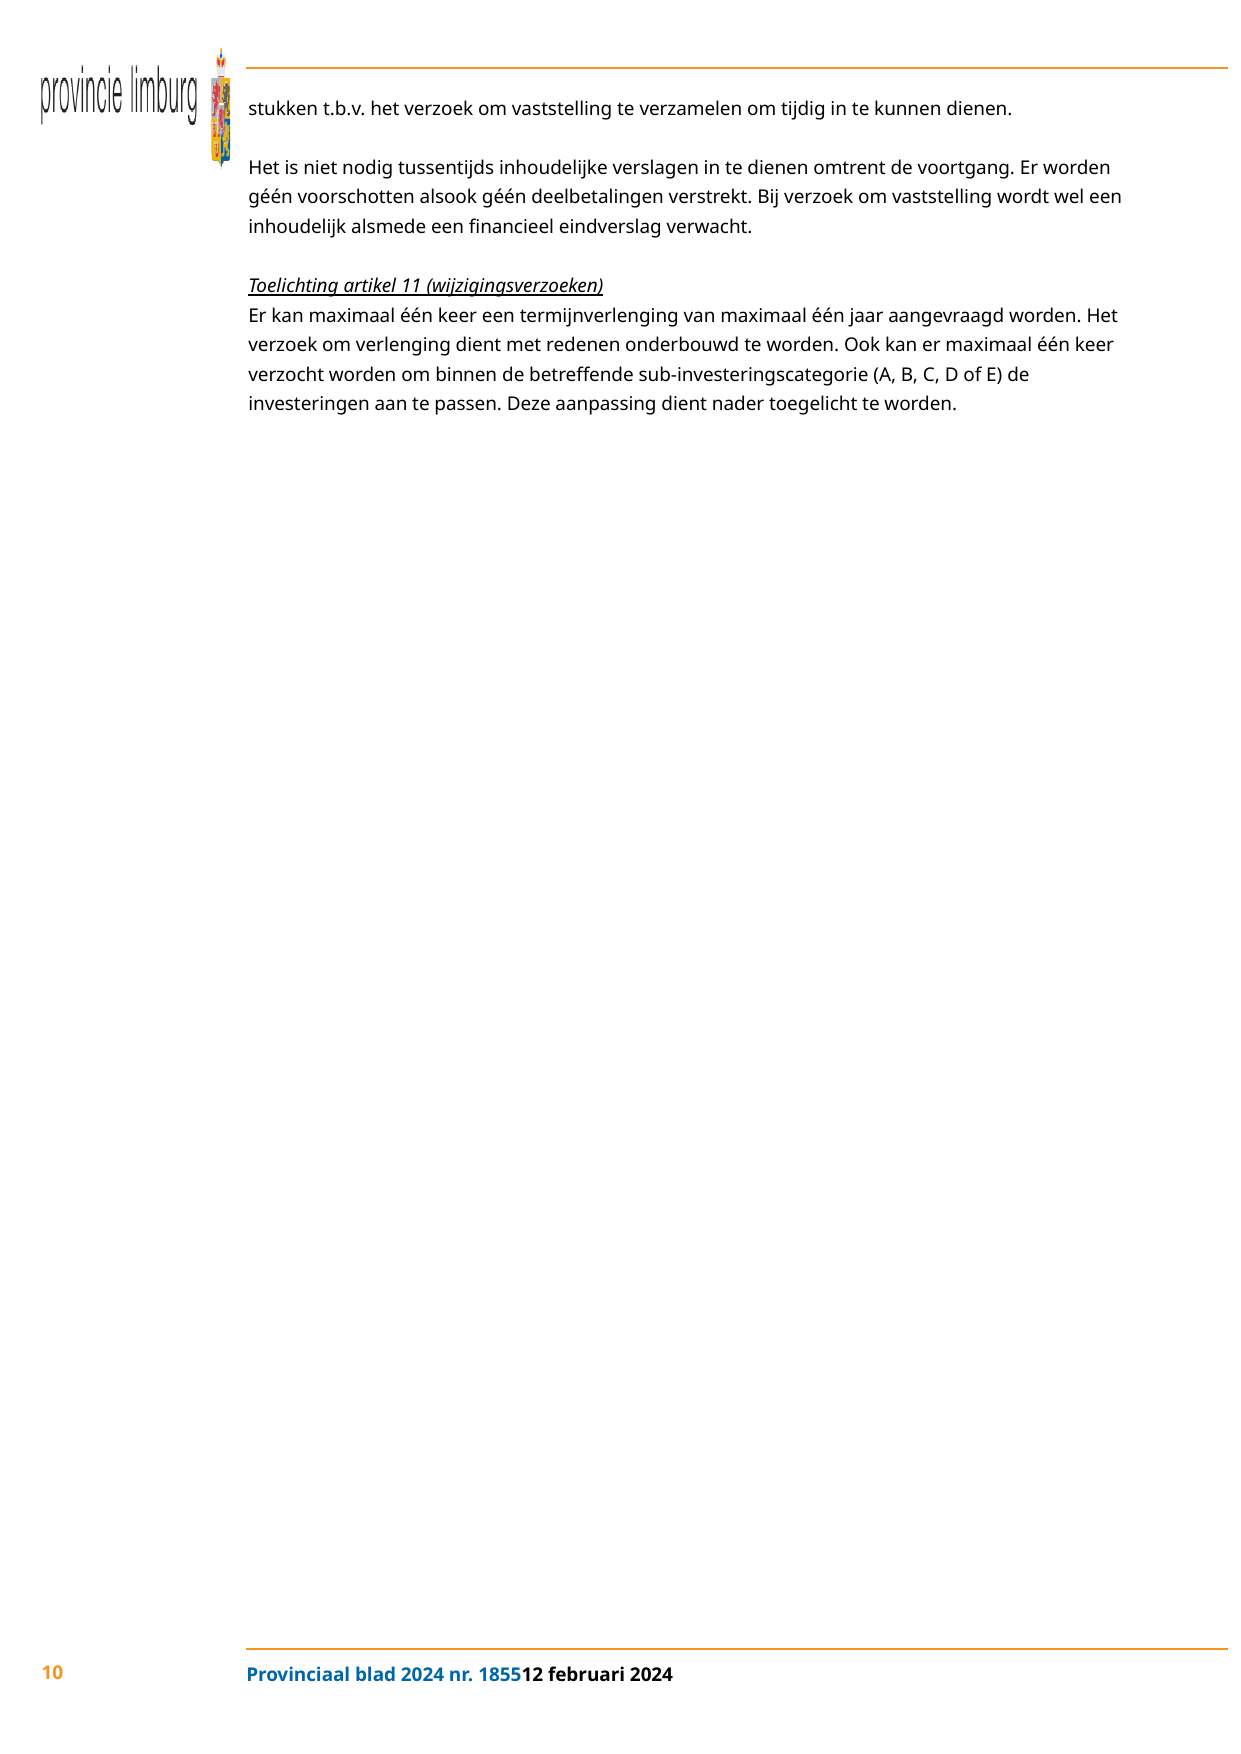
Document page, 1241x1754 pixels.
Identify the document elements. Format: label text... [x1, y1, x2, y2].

text Toelichting artikel 11 (wijzigingsverzoeken) [248, 272, 1152, 298]
picture [41, 47, 231, 172]
text Het is niet nodig tussentijds inhoudelijke verslagen in te dienen omtrent de voortgang. Er worden géén voorschotten alsook géén deelbetalingen verstrekt. Bij verzoek om vaststelling wordt wel een inhoudelijk alsmede een financieel eindverslag verwacht. [248, 154, 1152, 239]
text Er kan maximaal één keer een termijnverlenging van maximaal één jaar aangevraagd worden. Het verzoek om verlenging dient met redenen onderbouwd te worden. Ook kan er maximaal één keer verzocht worden om binnen de betreffende sub-investeringscategorie (A, B, C, D of E) de investeringen aan te passen. Deze aanpassing dient nader toegelicht te worden. [248, 302, 1152, 416]
text stukken t.b.v. het verzoek om vaststelling te verzamelen om tijdig in te kunnen dienen. [248, 95, 1152, 121]
